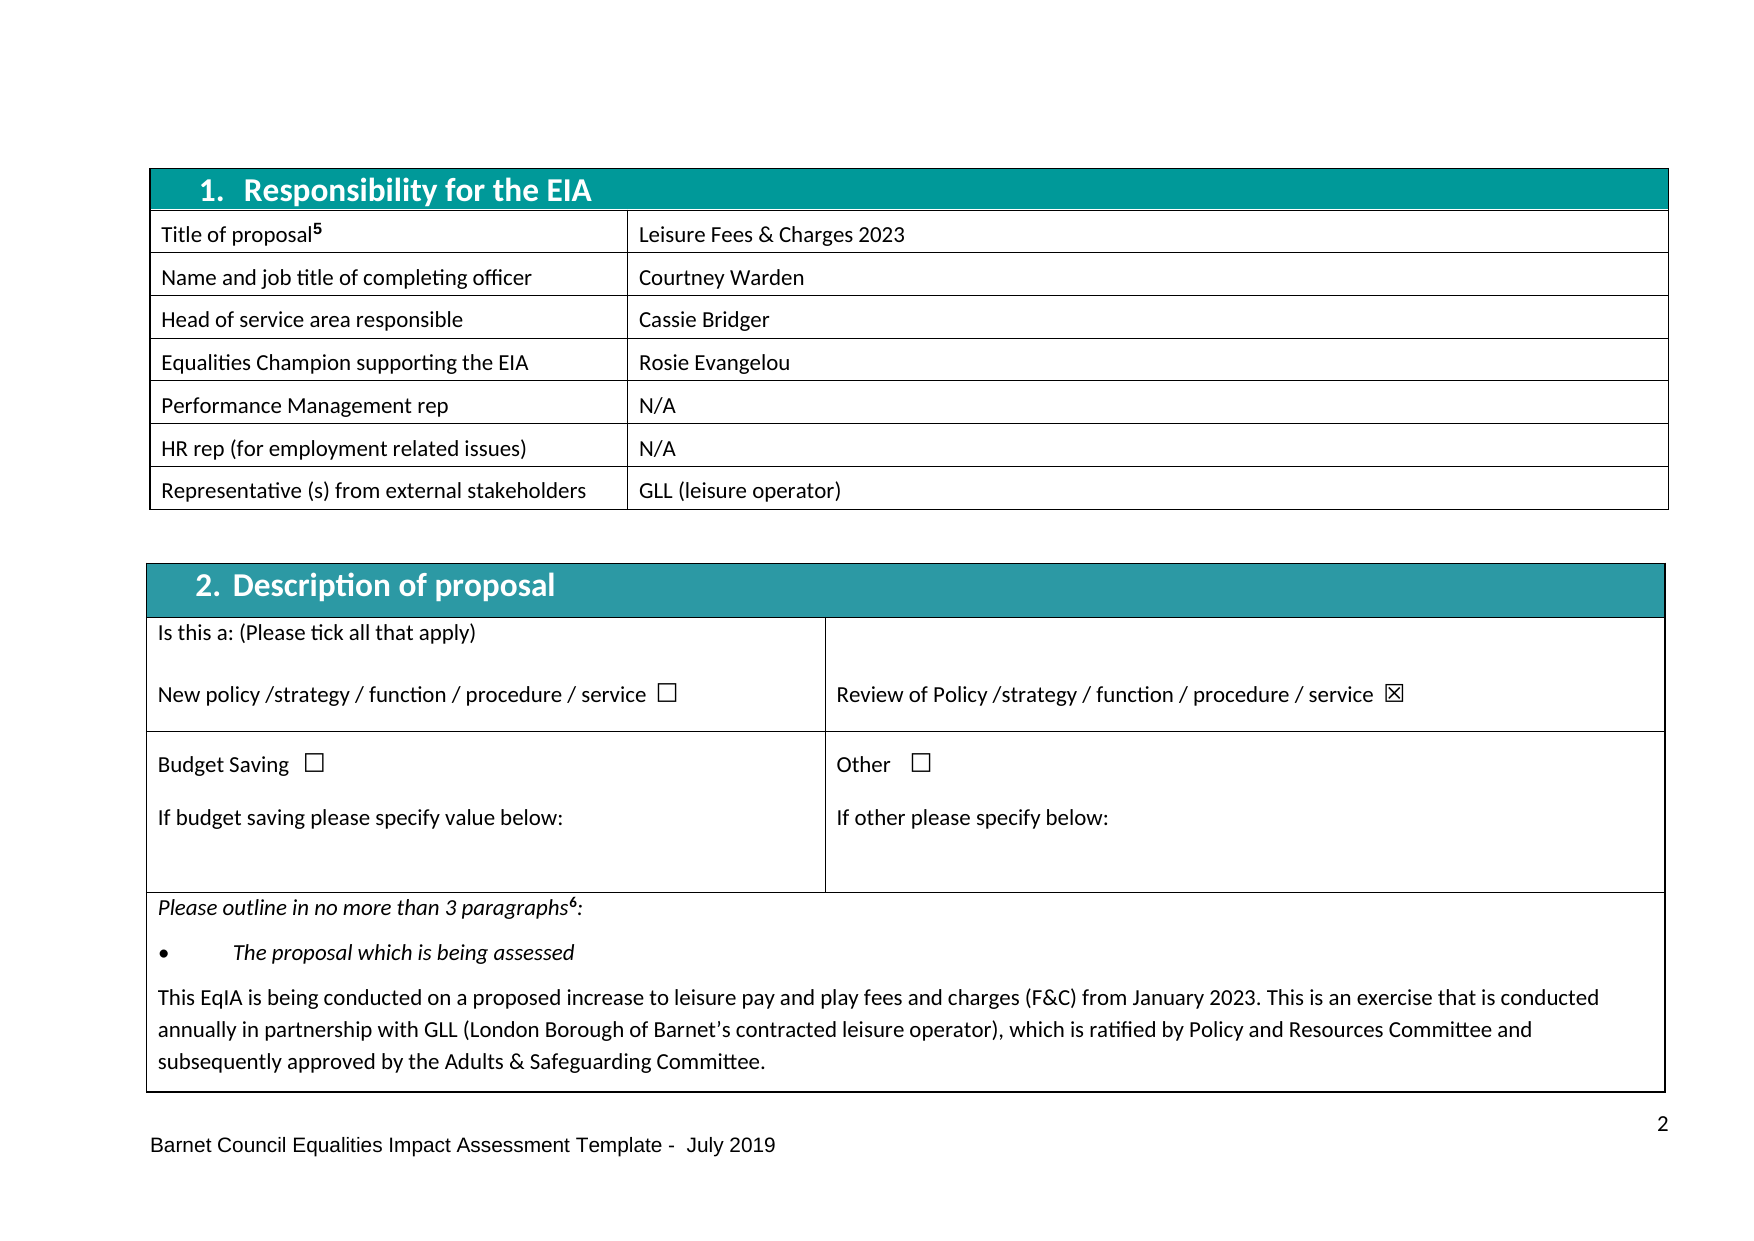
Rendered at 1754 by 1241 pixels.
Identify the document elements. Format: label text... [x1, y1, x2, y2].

table_cell N/A [628, 424, 1668, 466]
table_header Description of proposal [147, 564, 1664, 617]
table_cell Performance Management rep [151, 381, 627, 423]
table_cell Rosie Evangelou [628, 339, 1668, 380]
table_cell GLL (leisure operator) [628, 467, 1668, 508]
table_cell Please outline in no more than 3 paragraphs: • The proposal which is being assessed This EqIA is being conducted on a proposed increase to leisure pay and play fees and charges (F&C) from January 2023. This is an exercise that is conducted annually in partnership with GLL (London Borough of Barnet’s contracted leisure operator), which is ratified by Policy and Resources Committee and subsequently approved by the Adults & Safeguarding Committee. [147, 893, 1664, 1091]
table_cell Review of Policy /strategy / function / procedure / service ☒ [826, 618, 1664, 731]
table_cell HR rep (for employment related issues) [151, 424, 627, 466]
table_cell Is this a: (Please tick all that apply) New policy /strategy / function / procedure / service ☐ [147, 618, 825, 731]
table_cell Courtney Warden [628, 253, 1668, 295]
table_header Responsibility for the EIA [151, 169, 1668, 209]
table_cell Name and job title of completing officer [151, 253, 627, 295]
table_cell N/A [628, 381, 1668, 423]
table_cell Title of proposal [151, 211, 627, 252]
table_cell Budget Saving ☐ If budget saving please specify value below: [147, 732, 825, 892]
table_cell Other ☐ If other please specify below: [826, 732, 1664, 892]
table_cell Representative (s) from external stakeholders [151, 467, 627, 508]
table_cell Head of service area responsible [151, 296, 627, 338]
table_cell Leisure Fees & Charges 2023 [628, 211, 1668, 252]
table_cell Cassie Bridger [628, 296, 1668, 338]
table_cell Equalities Champion supporting the EIA [151, 339, 627, 380]
